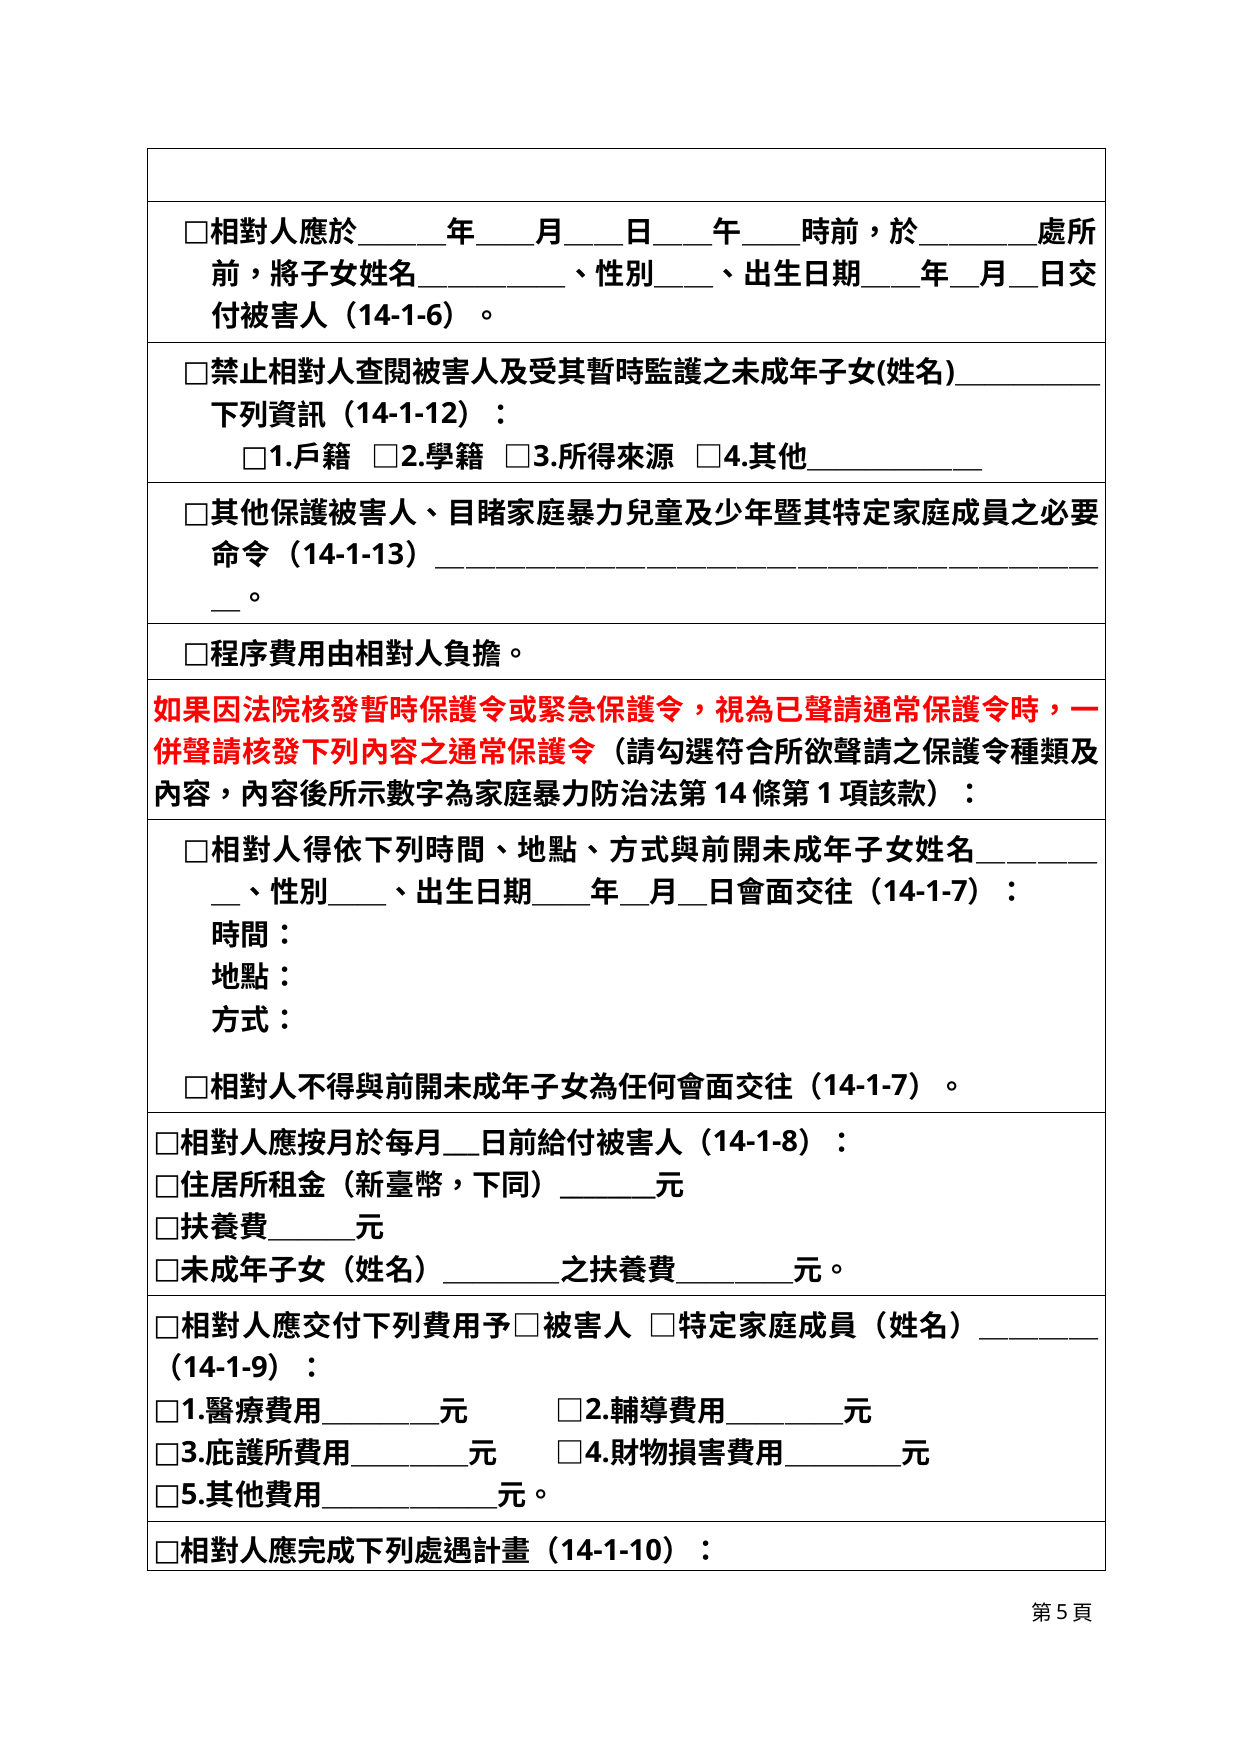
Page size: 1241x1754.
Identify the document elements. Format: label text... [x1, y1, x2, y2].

table_cell □相對人應完成下列處遇計畫（14-1-10）： [148, 1522, 1105, 1570]
table_cell □相對人得依下列時間、地點、方式與前開未成年子女姓名＿＿＿＿＿、性別＿＿、出生日期＿＿年＿月＿日會面交往（14-1-7）： 時間： 地點： 方式： □相對人不得與前開未成年子女為任何會面交往（14-1-7）。 [148, 820, 1105, 1112]
table_cell □其他保護被害人、目睹家庭暴力兒童及少年暨其特定家庭成員之必要命令（14-1-13）＿＿＿＿＿＿＿＿＿＿＿＿＿＿＿＿＿＿＿＿＿＿＿。 [148, 483, 1105, 623]
table_cell □相對人應於＿＿＿年＿＿月＿＿日＿＿午＿＿時前，於＿＿＿＿處所前，將子女姓名＿＿＿＿＿、性別＿＿、出生日期＿＿年＿月＿日交付被害人（14-1-6）。 [148, 202, 1105, 342]
table_cell □程序費用由相對人負擔。 [148, 624, 1105, 679]
table_cell [148, 149, 1105, 201]
table_cell 如果因法院核發暫時保護令或緊急保護令，視為已聲請通常保護令時，一併聲請核發下列內容之通常保護令（請勾選符合所欲聲請之保護令種類及內容，內容後所示數字為家庭暴力防治法第14條第1項該款）： [148, 680, 1105, 819]
table_cell □相對人應按月於每月___日前給付被害人（14-1-8）： □住居所租金（新臺幣，下同）________元 □扶養費＿＿＿元 □未成年子女（姓名）＿＿＿＿之扶養費＿＿＿＿元。 [148, 1113, 1105, 1295]
table_cell □相對人應交付下列費用予□被害人 □特定家庭成員（姓名）＿＿＿＿（14-1-9）： □1.醫療費用＿＿＿＿元 □2.輔導費用＿＿＿＿元 □3.庇護所費用＿＿＿＿元 □4.財物損害費用＿＿＿＿元 □5.其他費用＿＿＿＿＿＿元。 [148, 1296, 1105, 1521]
table_cell □禁止相對人查閱被害人及受其暫時監護之未成年子女(姓名)＿＿＿＿＿下列資訊（14-1-12）： □1.戶籍 □2.學籍 □3.所得來源 □4.其他＿＿＿＿＿＿ [148, 343, 1105, 482]
